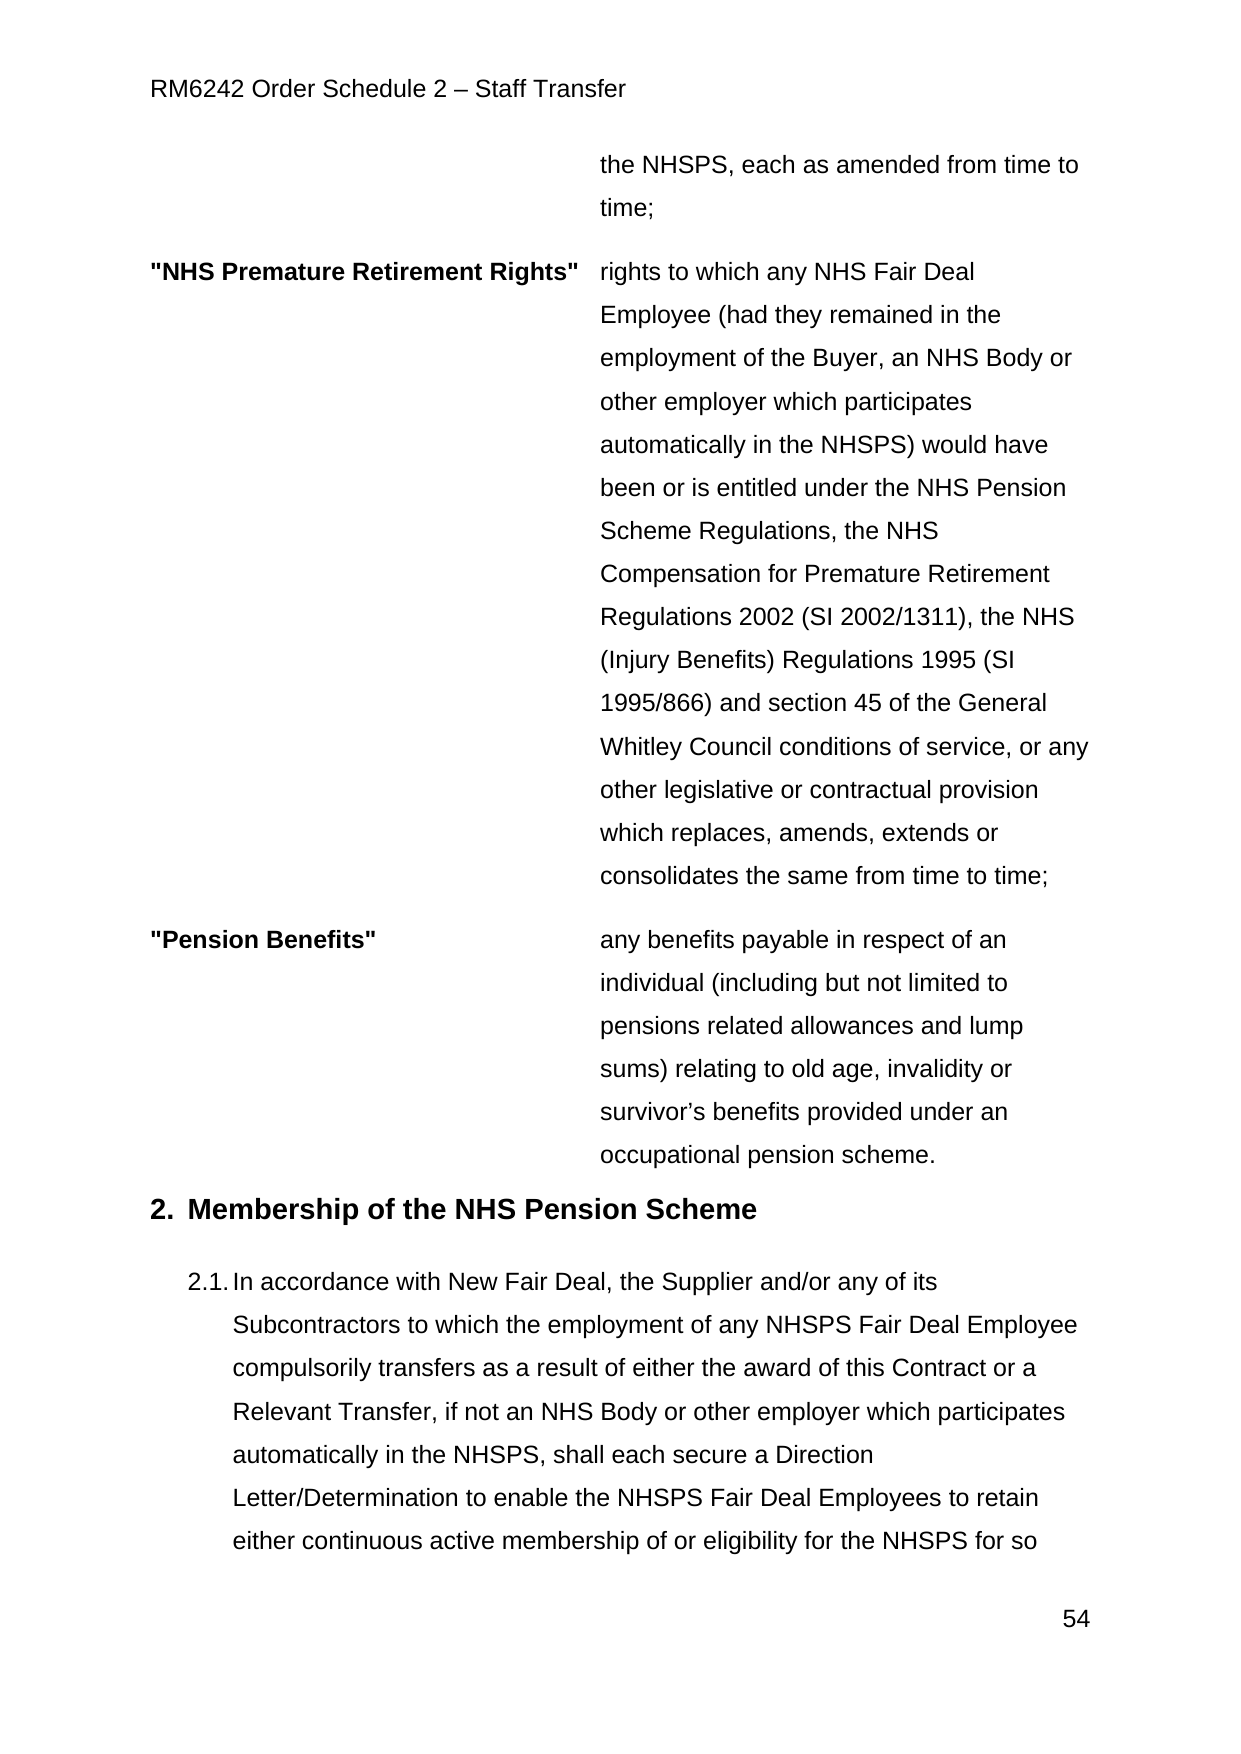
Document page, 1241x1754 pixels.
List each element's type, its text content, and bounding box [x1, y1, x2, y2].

text the NHSPS, each as amended from time to time; [150, 150, 1090, 222]
list In accordance with New Fair Deal, the Supplier and/or any of its Subcontractors to which the employment of any NHSPS Fair Deal Employee compulsorily transfers as a result of either the award of this Contract or a Relevant Transfer, if not an NHS Body or other employer which participates automatically in the NHSPS, shall each secure a Direction Letter/Determination to enable the NHSPS Fair Deal Employees to retain either continuous active membership of or eligibility for the NHSPS for so [187, 1267, 1090, 1555]
text "Pension Benefits" any benefits payable in respect of an individual (including but not limited to pensions related allowances and lump sums) relating to old age, invalidity or survivor’s benefits provided under an occupational pension scheme. [150, 925, 1090, 1169]
text "NHS Premature Retirement Rights" rights to which any NHS Fair Deal Employee (had they remained in the employment of the Buyer, an NHS Body or other employer which participates automatically in the NHSPS) would have been or is entitled under the NHS Pension Scheme Regulations, the NHS Compensation for Premature Retirement Regulations 2002 (SI 2002/1311), the NHS (Injury Benefits) Regulations 1995 (SI 1995/866) and section 45 of the General Whitley Council conditions of service, or any other legislative or contractual provision which replaces, amends, extends or consolidates the same from time to time; [150, 257, 1090, 889]
subtitle Membership of the NHS Pension Scheme [150, 1192, 1090, 1225]
